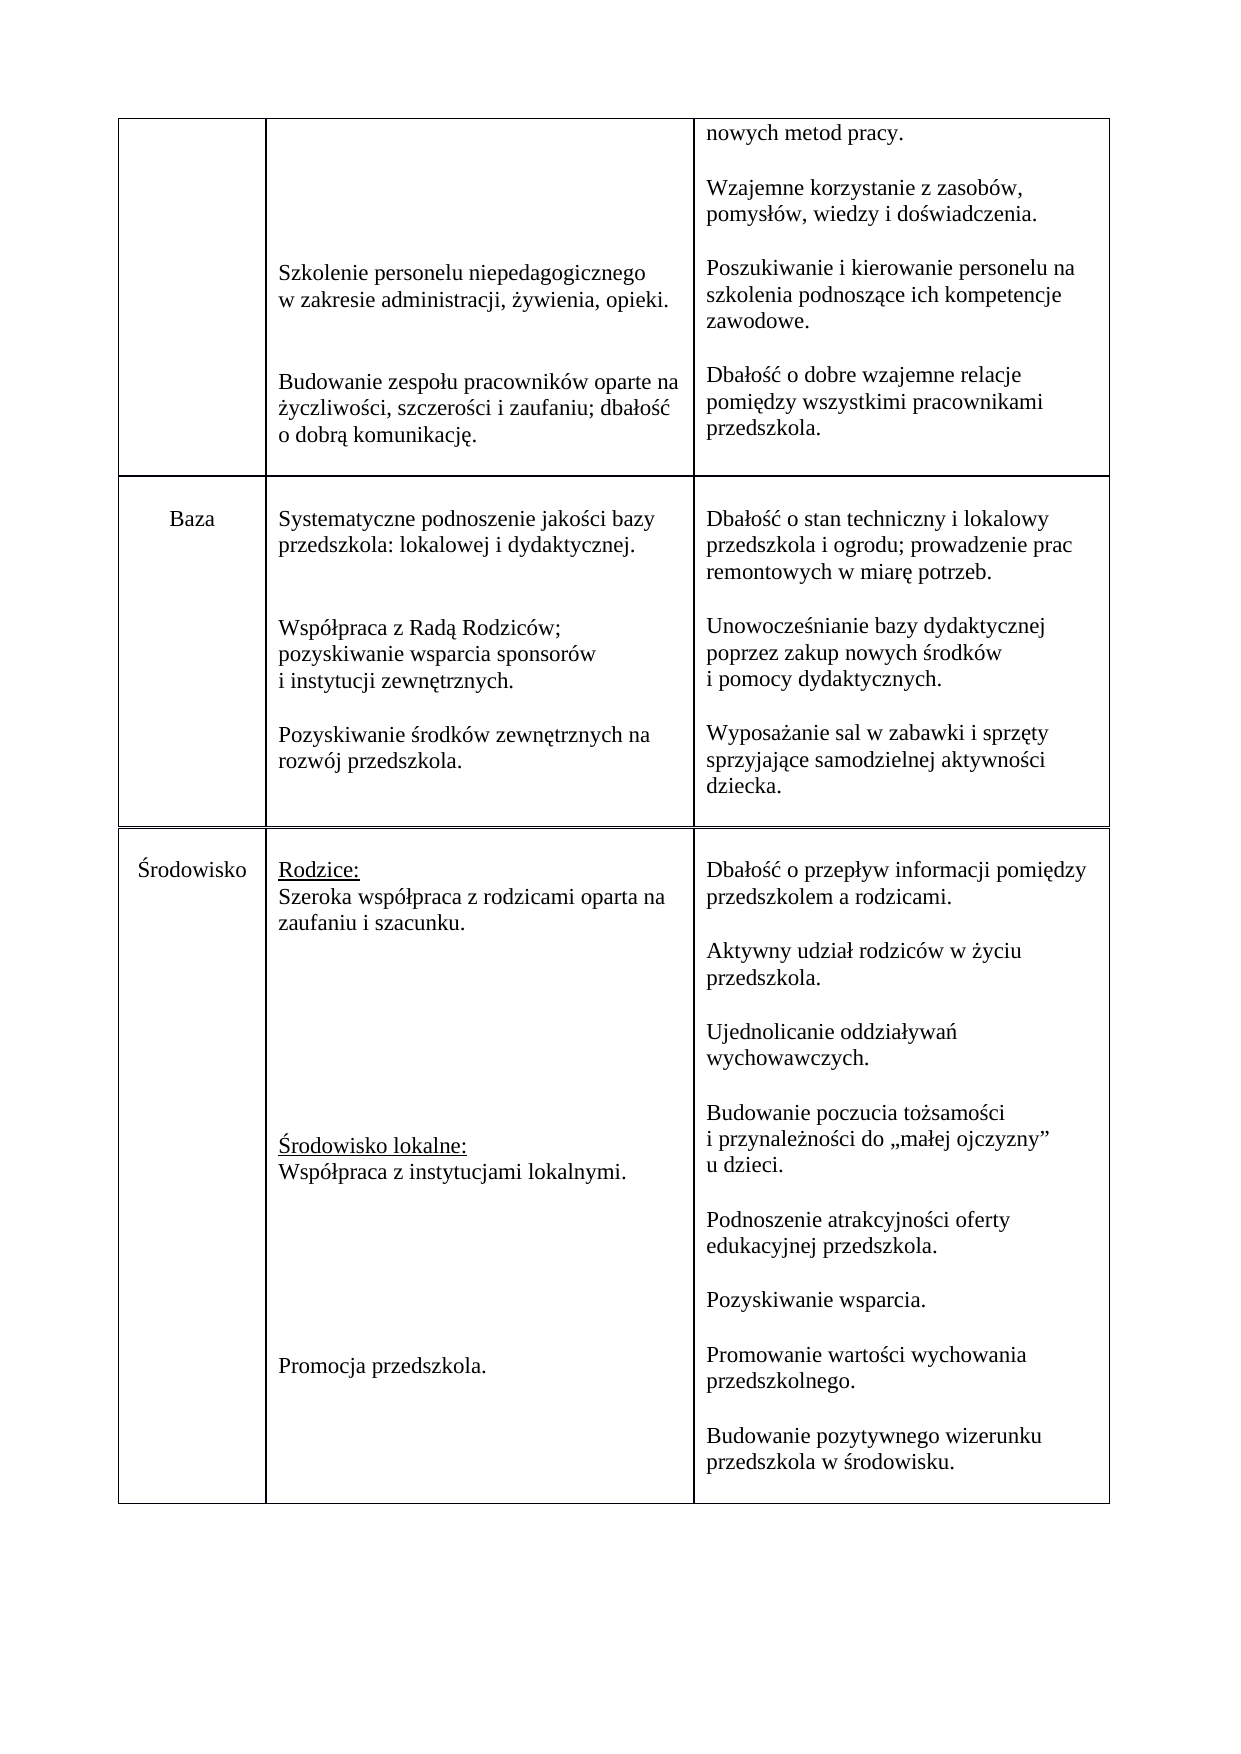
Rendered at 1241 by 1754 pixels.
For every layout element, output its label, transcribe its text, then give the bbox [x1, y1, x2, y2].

table_cell Dbałość o przepływ informacji pomiędzy przedszkolem a rodzicami. Aktywny udział rodziców w życiu przedszkola. Ujednolicanie oddziaływań wychowawczych. Budowanie poczucia tożsamości i przynależności do „małej ojczyzny” u dzieci. Podnoszenie atrakcyjności oferty edukacyjnej przedszkola. Pozyskiwanie wsparcia. Promowanie wartości wychowania przedszkolnego. Budowanie pozytywnego wizerunku przedszkola w środowisku. [695, 829, 1109, 1503]
table_cell Rodzice: Szeroka współpraca z rodzicami oparta na zaufaniu i szacunku. Środowisko lokalne: Współpraca z instytucjami lokalnymi. Promocja przedszkola. [267, 829, 693, 1503]
table_cell [119, 119, 265, 475]
table_cell Baza [119, 477, 265, 826]
table_cell Systematyczne podnoszenie jakości bazy przedszkola: lokalowej i dydaktycznej. Współpraca z Radą Rodziców; pozyskiwanie wsparcia sponsorów i instytucji zewnętrznych. Pozyskiwanie środków zewnętrznych na rozwój przedszkola. [267, 477, 693, 826]
table_cell Szkolenie personelu niepedagogicznego w zakresie administracji, żywienia, opieki. Budowanie zespołu pracowników oparte na życzliwości, szczerości i zaufaniu; dbałość o dobrą komunikację. [267, 119, 693, 475]
table_cell Dbałość o stan techniczny i lokalowy przedszkola i ogrodu; prowadzenie prac remontowych w miarę potrzeb. Unowocześnianie bazy dydaktycznej poprzez zakup nowych środków i pomocy dydaktycznych. Wyposażanie sal w zabawki i sprzęty sprzyjające samodzielnej aktywności dziecka. [695, 477, 1109, 826]
table_cell Środowisko [119, 829, 265, 1503]
table_cell nowych metod pracy. Wzajemne korzystanie z zasobów, pomysłów, wiedzy i doświadczenia. Poszukiwanie i kierowanie personelu na szkolenia podnoszące ich kompetencje zawodowe. Dbałość o dobre wzajemne relacje pomiędzy wszystkimi pracownikami przedszkola. [695, 119, 1109, 475]
